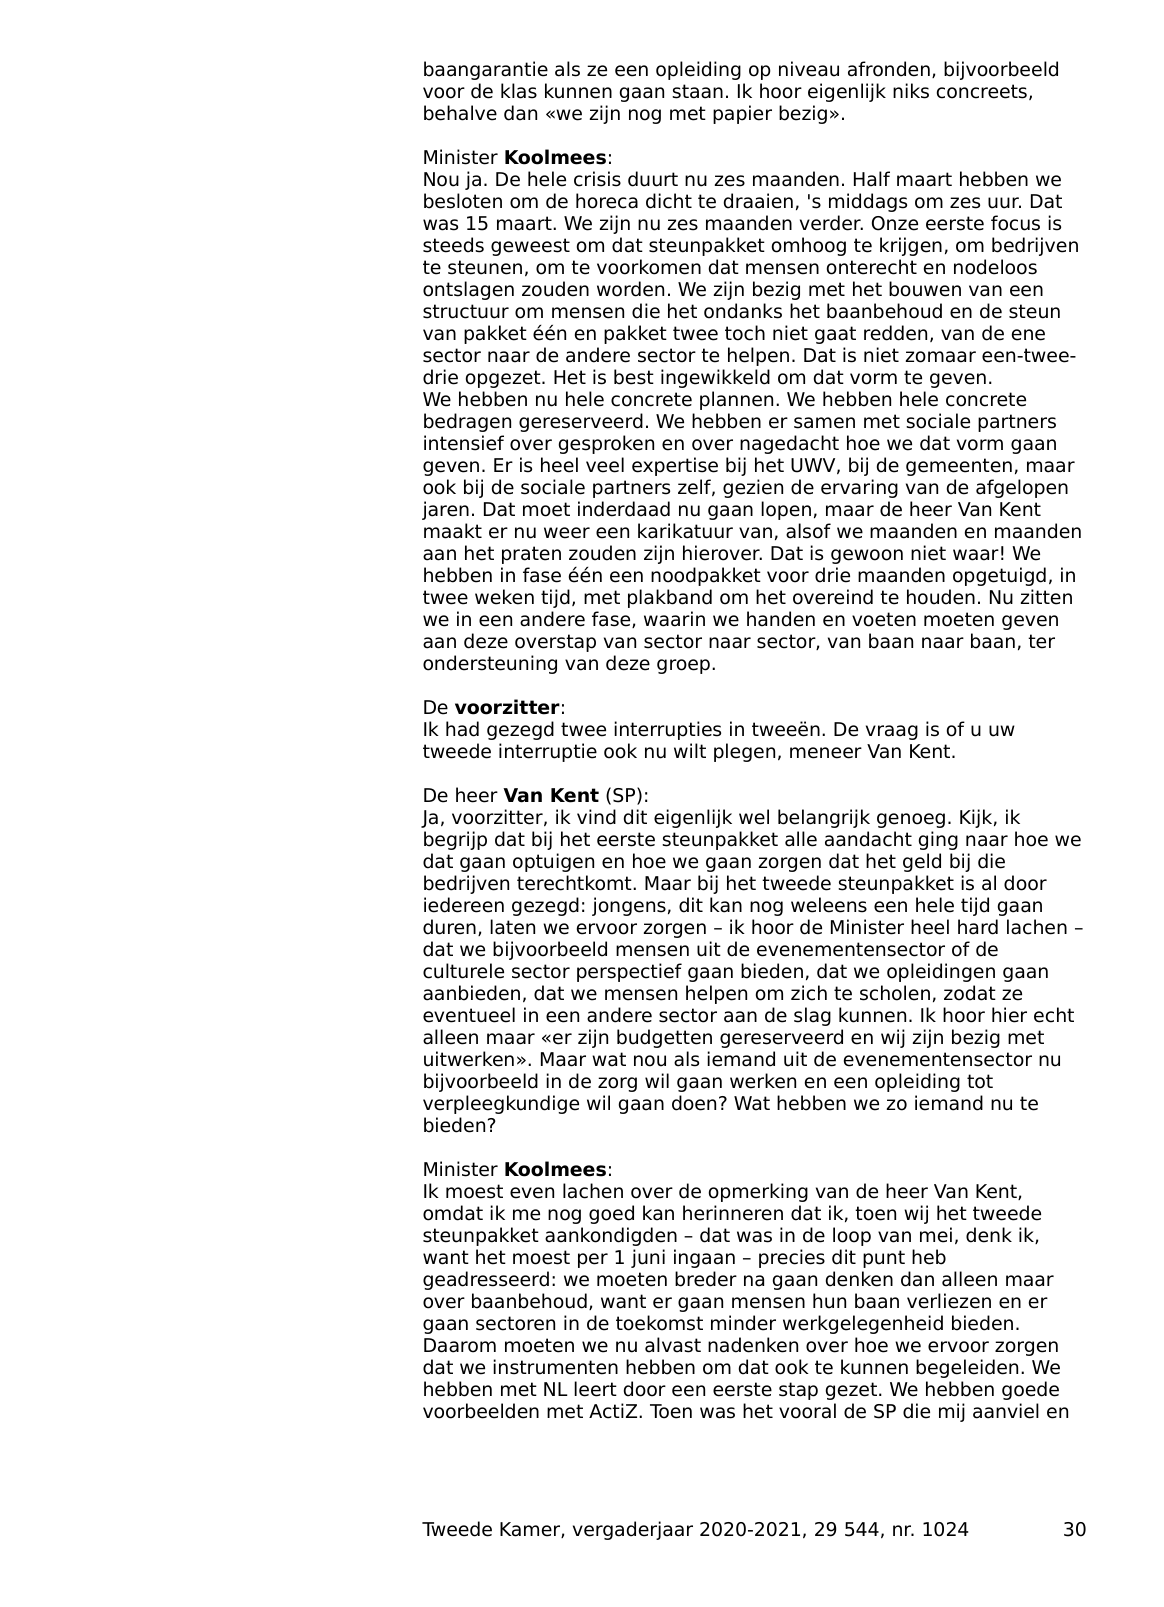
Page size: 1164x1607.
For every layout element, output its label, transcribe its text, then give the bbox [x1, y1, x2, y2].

text Nou ja. De hele crisis duurt nu zes maanden. Half maart hebben we besloten om de horeca dicht te draaien, 's middags om zes uur. Dat was 15 maart. We zijn nu zes maanden verder. Onze eerste focus is steeds geweest om dat steunpakket omhoog te krijgen, om bedrijven te steunen, om te voorkomen dat mensen onterecht en nodeloos ontslagen zouden worden. We zijn bezig met het bouwen van een structuur om mensen die het ondanks het baanbehoud en de steun van pakket één en pakket twee toch niet gaat redden, van de ene sector naar de andere sector te helpen. Dat is niet zomaar een-twee-drie opgezet. Het is best ingewikkeld om dat vorm te geven. [422, 169, 1087, 389]
text Ik moest even lachen over de opmerking van de heer Van Kent, omdat ik me nog goed kan herinneren dat ik, toen wij het tweede steunpakket aankondigden – dat was in de loop van mei, denk ik, want het moest per 1 juni ingaan – precies dit punt heb geadresseerd: we moeten breder na gaan denken dan alleen maar over baanbehoud, want er gaan mensen hun baan verliezen en er gaan sectoren in de toekomst minder werkgelegenheid bieden. Daarom moeten we nu alvast nadenken over hoe we ervoor zorgen dat we instrumenten hebben om dat ook te kunnen begeleiden. We hebben met NL leert door een eerste stap gezet. We hebben goede voorbeelden met ActiZ. Toen was het vooral de SP die mij aanviel en [422, 1181, 1087, 1423]
text Ja, voorzitter, ik vind dit eigenlijk wel belangrijk genoeg. Kijk, ik begrijp dat bij het eerste steunpakket alle aandacht ging naar hoe we dat gaan optuigen en hoe we gaan zorgen dat het geld bij die bedrijven terechtkomt. Maar bij het tweede steunpakket is al door iedereen gezegd: jongens, dit kan nog weleens een hele tijd gaan duren, laten we ervoor zorgen – ik hoor de Minister heel hard lachen – dat we bijvoorbeeld mensen uit de evenementensector of de culturele sector perspectief gaan bieden, dat we opleidingen gaan aanbieden, dat we mensen helpen om zich te scholen, zodat ze eventueel in een andere sector aan de slag kunnen. Ik hoor hier echt alleen maar «er zijn budgetten gereserveerd en wij zijn bezig met uitwerken». Maar wat nou als iemand uit de evenementensector nu bijvoorbeeld in de zorg wil gaan werken en een opleiding tot verpleegkundige wil gaan doen? Wat hebben we zo iemand nu te bieden? [422, 807, 1087, 1137]
text De heer Van Kent (SP): [422, 785, 1087, 807]
text We hebben nu hele concrete plannen. We hebben hele concrete bedragen gereserveerd. We hebben er samen met sociale partners intensief over gesproken en over nagedacht hoe we dat vorm gaan geven. Er is heel veel expertise bij het UWV, bij de gemeenten, maar ook bij de sociale partners zelf, gezien de ervaring van de afgelopen jaren. Dat moet inderdaad nu gaan lopen, maar de heer Van Kent maakt er nu weer een karikatuur van, alsof we maanden en maanden aan het praten zouden zijn hierover. Dat is gewoon niet waar! We hebben in fase één een noodpakket voor drie maanden opgetuigd, in twee weken tijd, met plakband om het overeind te houden. Nu zitten we in een andere fase, waarin we handen en voeten moeten geven aan deze overstap van sector naar sector, van baan naar baan, ter ondersteuning van deze groep. [422, 389, 1087, 675]
text Minister Koolmees: [422, 147, 1087, 169]
text Minister Koolmees: [422, 1159, 1087, 1181]
text baangarantie als ze een opleiding op niveau afronden, bijvoorbeeld voor de klas kunnen gaan staan. Ik hoor eigenlijk niks concreets, behalve dan «we zijn nog met papier bezig». [422, 59, 1087, 125]
text Ik had gezegd twee interrupties in tweeën. De vraag is of u uw tweede interruptie ook nu wilt plegen, meneer Van Kent. [422, 719, 1087, 763]
text De voorzitter: [422, 697, 1087, 719]
